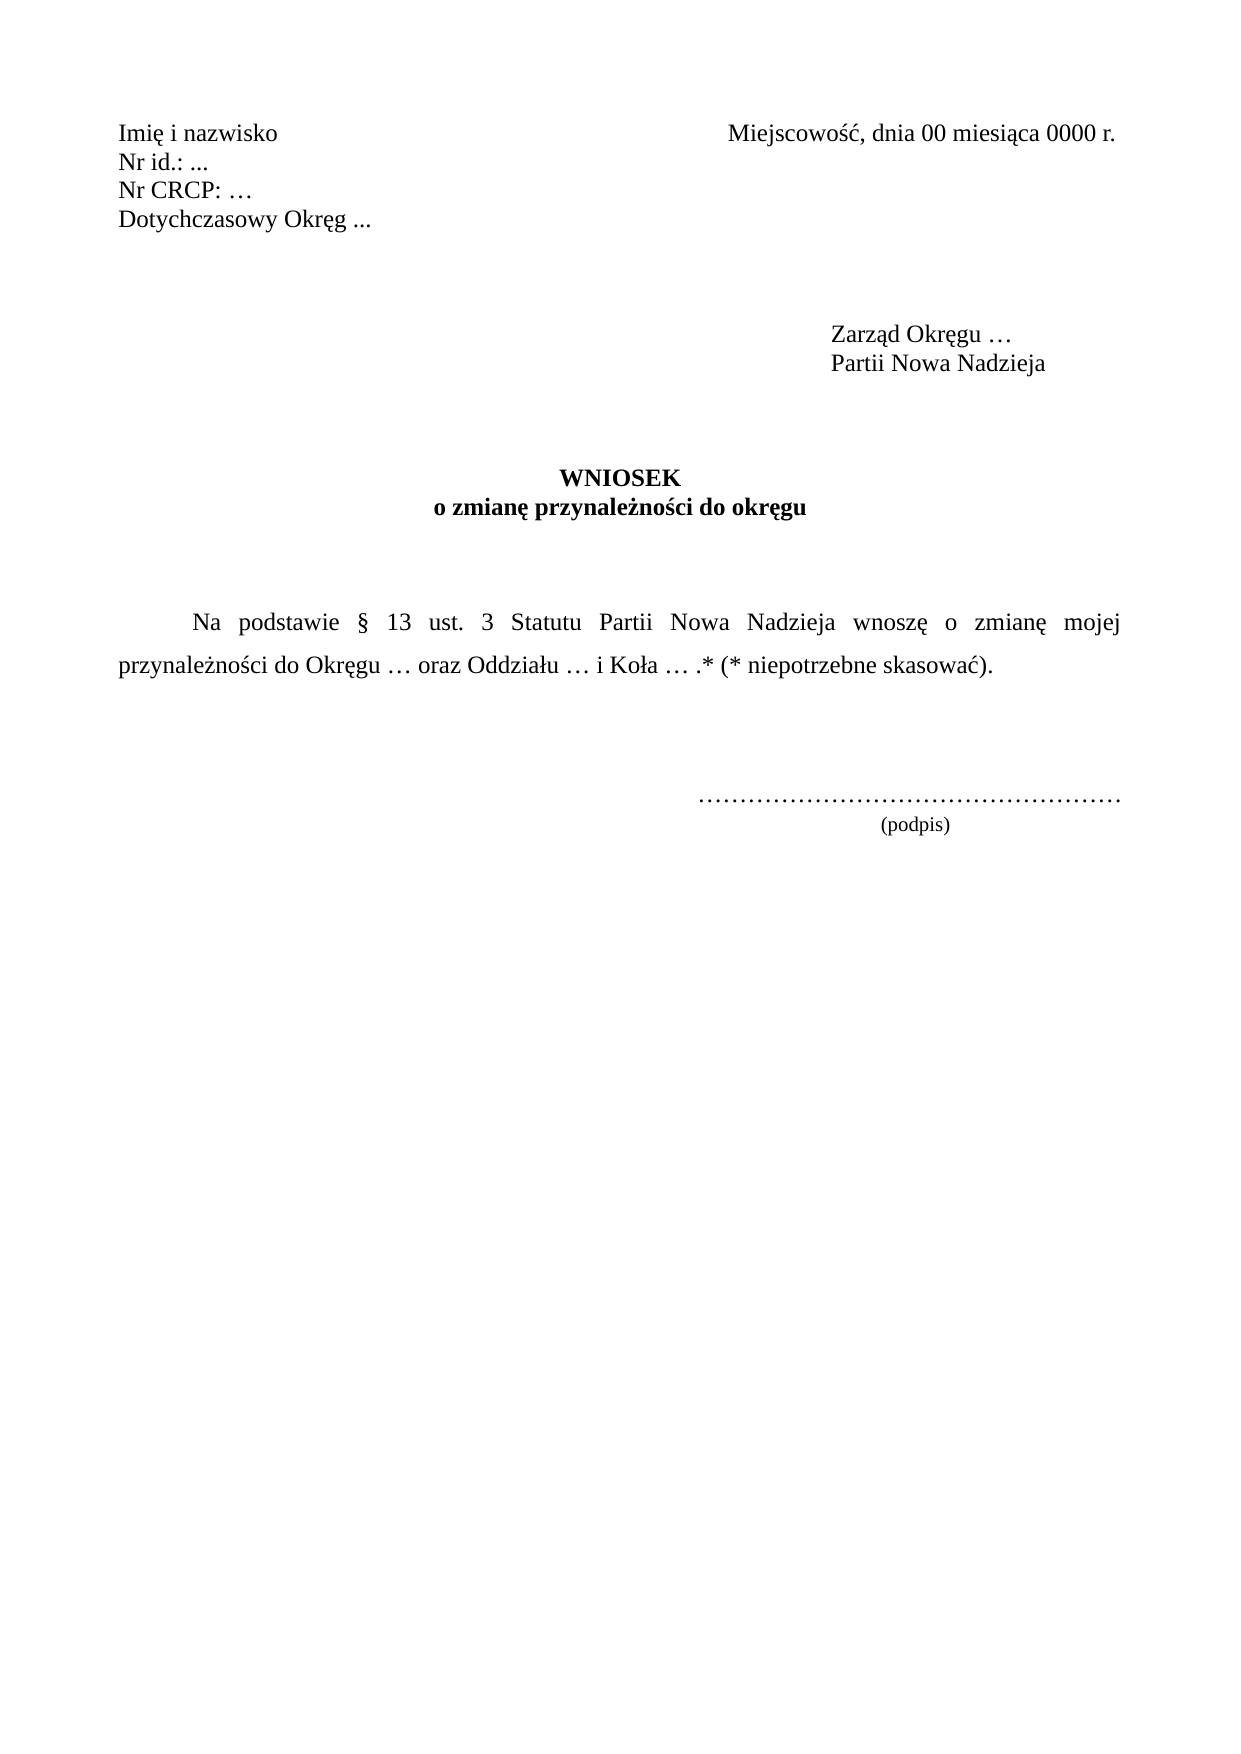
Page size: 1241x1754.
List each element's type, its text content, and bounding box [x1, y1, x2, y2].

text Dotychczasowy Okręg ... [118, 204, 1122, 233]
text Partii Nowa Nadzieja [118, 348, 1122, 377]
text WNIOSEK [118, 463, 1122, 492]
text o zmianę przynależności do okręgu [118, 492, 1122, 521]
text Nr id.: ... [118, 147, 1122, 176]
text Nr CRCP: … [118, 176, 1122, 204]
text Na podstawie § 13 ust. 3 Statutu Partii Nowa Nadzieja wnoszę o zmianę mojej przynależności do Okręgu … oraz Oddziału … i Koła … .* (* niepotrzebne skasować). [118, 607, 1122, 679]
text Imię i nazwisko Miejscowość, dnia 00 miesiąca 0000 r. [118, 118, 1122, 147]
text Zarząd Okręgu … [118, 319, 1122, 348]
text …………………………………………… (podpis) [118, 779, 1122, 837]
